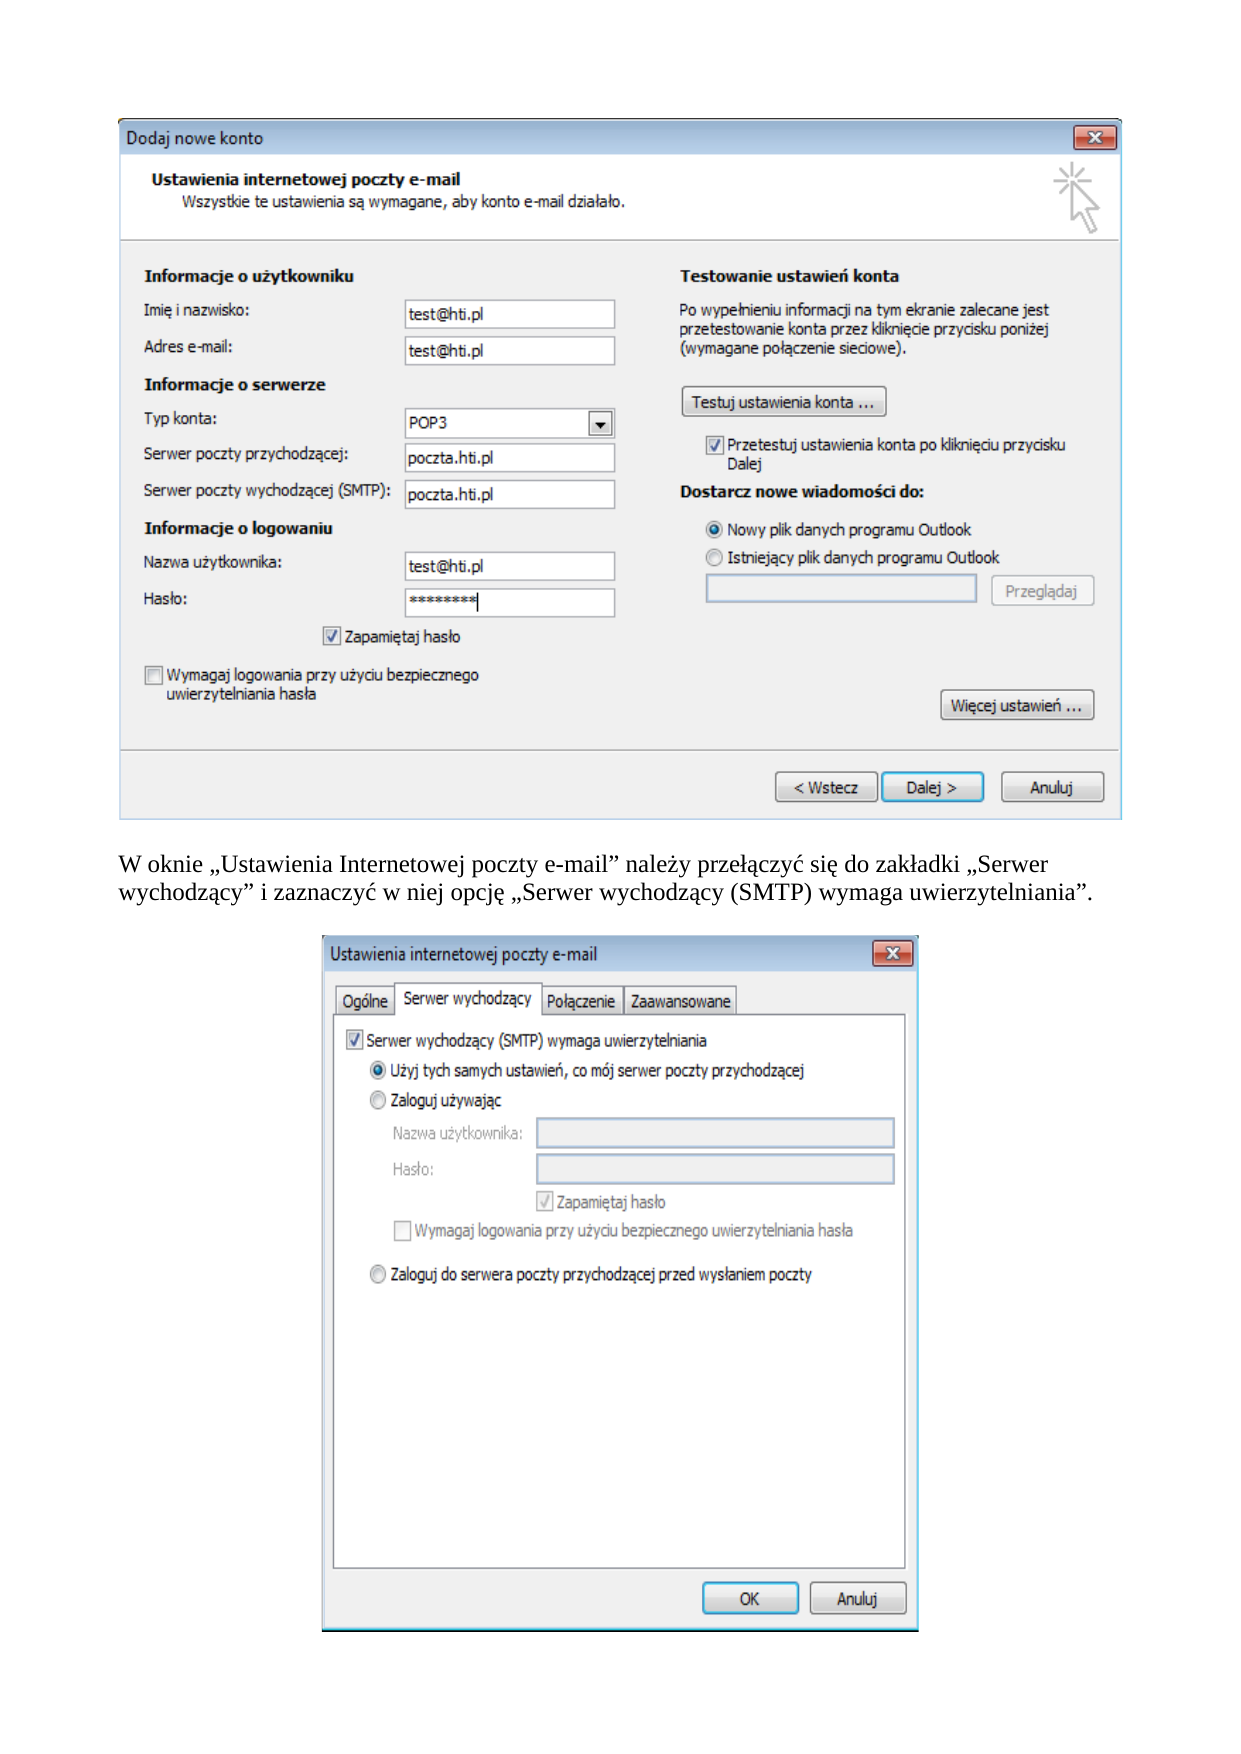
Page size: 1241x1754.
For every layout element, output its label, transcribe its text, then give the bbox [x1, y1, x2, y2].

picture [321, 935, 919, 1632]
picture [118, 118, 1123, 820]
text W oknie „Ustawienia Internetowej poczty e-mail” należy przełączyć się do zakładki „Serwer wychodzący” i zaznaczyć w niej opcję „Serwer wychodzący (SMTP) wymaga uwierzytelniania”. [118, 849, 1122, 906]
